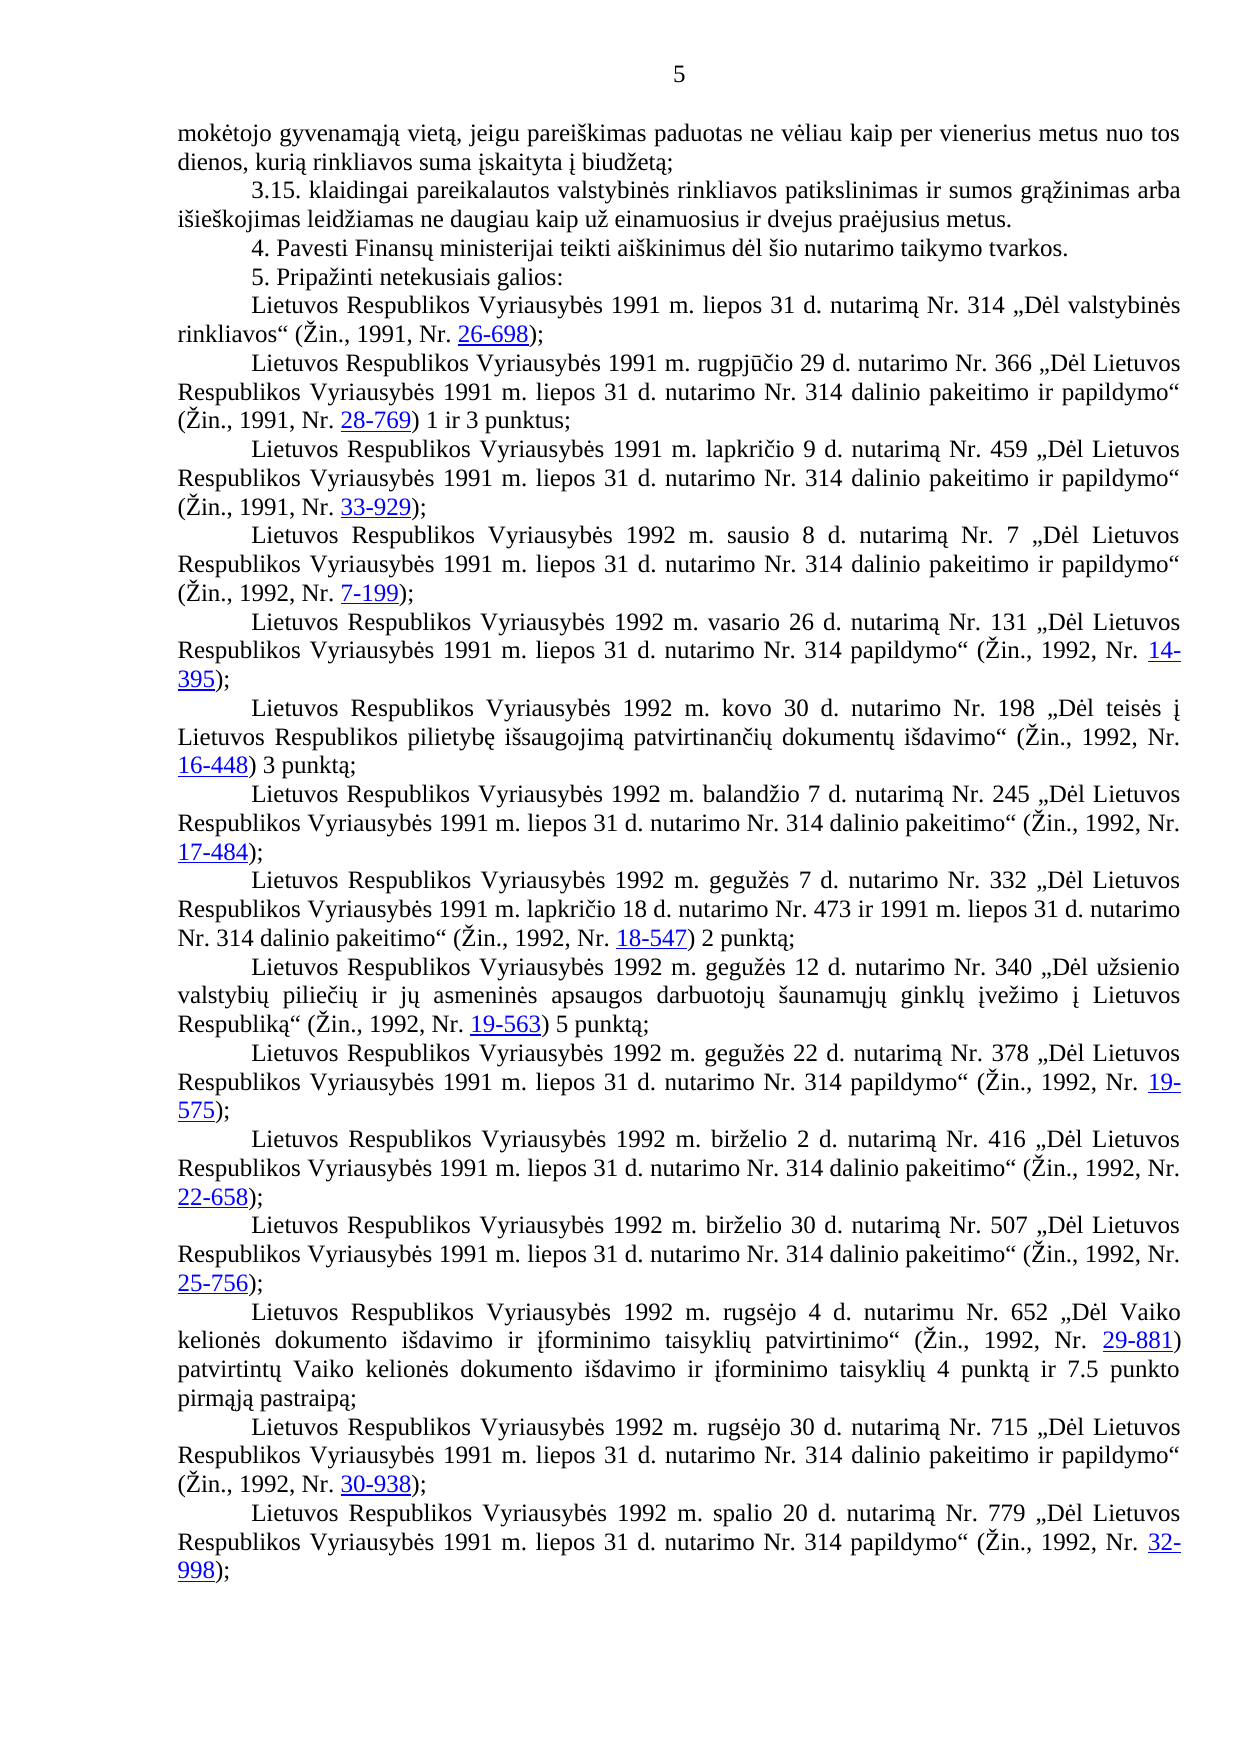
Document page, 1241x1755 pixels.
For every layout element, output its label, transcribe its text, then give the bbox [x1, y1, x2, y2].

text Lietuvos Respublikos Vyriausybės 1992 m. gegužės 7 d. nutarimo Nr. 332 „Dėl Lietuvos Respublikos Vyriausybės 1991 m. lapkričio 18 d. nutarimo Nr. 473 ir 1991 m. liepos 31 d. nutarimo Nr. 314 dalinio pakeitimo“ (Žin., 1992, Nr. 18-547) 2 punktą; [177, 866, 1181, 952]
text Lietuvos Respublikos Vyriausybės 1992 m. birželio 2 d. nutarimą Nr. 416 „Dėl Lietuvos Respublikos Vyriausybės 1991 m. liepos 31 d. nutarimo Nr. 314 dalinio pakeitimo“ (Žin., 1992, Nr. 22-658); [177, 1124, 1181, 1211]
text Lietuvos Respublikos Vyriausybės 1992 m. balandžio 7 d. nutarimą Nr. 245 „Dėl Lietuvos Respublikos Vyriausybės 1991 m. liepos 31 d. nutarimo Nr. 314 dalinio pakeitimo“ (Žin., 1992, Nr. 17-484); [177, 779, 1181, 866]
text Lietuvos Respublikos Vyriausybės 1992 m. rugsėjo 4 d. nutarimu Nr. 652 „Dėl Vaiko kelionės dokumento išdavimo ir įforminimo taisyklių patvirtinimo“ (Žin., 1992, Nr. 29-881) patvirtintų Vaiko kelionės dokumento išdavimo ir įforminimo taisyklių 4 punktą ir 7.5 punkto pirmąją pastraipą; [177, 1297, 1181, 1412]
text Lietuvos Respublikos Vyriausybės 1992 m. sausio 8 d. nutarimą Nr. 7 „Dėl Lietuvos Respublikos Vyriausybės 1991 m. liepos 31 d. nutarimo Nr. 314 dalinio pakeitimo ir papildymo“ (Žin., 1992, Nr. 7-199); [177, 521, 1181, 607]
text Lietuvos Respublikos Vyriausybės 1992 m. gegužės 12 d. nutarimo Nr. 340 „Dėl užsienio valstybių piliečių ir jų asmeninės apsaugos darbuotojų šaunamųjų ginklų įvežimo į Lietuvos Respubliką“ (Žin., 1992, Nr. 19-563) 5 punktą; [177, 952, 1181, 1038]
text Lietuvos Respublikos Vyriausybės 1992 m. vasario 26 d. nutarimą Nr. 131 „Dėl Lietuvos Respublikos Vyriausybės 1991 m. liepos 31 d. nutarimo Nr. 314 papildymo“ (Žin., 1992, Nr. 14-395); [177, 607, 1181, 693]
text Lietuvos Respublikos Vyriausybės 1991 m. liepos 31 d. nutarimą Nr. 314 „Dėl valstybinės rinkliavos“ (Žin., 1991, Nr. 26-698); [177, 291, 1181, 348]
text 5. Pripažinti netekusiais galios: [177, 262, 1181, 291]
text Lietuvos Respublikos Vyriausybės 1992 m. rugsėjo 30 d. nutarimą Nr. 715 „Dėl Lietuvos Respublikos Vyriausybės 1991 m. liepos 31 d. nutarimo Nr. 314 dalinio pakeitimo ir papildymo“ (Žin., 1992, Nr. 30-938); [177, 1412, 1181, 1498]
text mokėtojo gyvenamąją vietą, jeigu pareiškimas paduotas ne vėliau kaip per vienerius metus nuo tos dienos, kurią rinkliavos suma įskaityta į biudžetą; [177, 118, 1181, 176]
text Lietuvos Respublikos Vyriausybės 1991 m. lapkričio 9 d. nutarimą Nr. 459 „Dėl Lietuvos Respublikos Vyriausybės 1991 m. liepos 31 d. nutarimo Nr. 314 dalinio pakeitimo ir papildymo“ (Žin., 1991, Nr. 33-929); [177, 434, 1181, 521]
text 4. Pavesti Finansų ministerijai teikti aiškinimus dėl šio nutarimo taikymo tvarkos. [177, 233, 1181, 262]
text Lietuvos Respublikos Vyriausybės 1991 m. rugpjūčio 29 d. nutarimo Nr. 366 „Dėl Lietuvos Respublikos Vyriausybės 1991 m. liepos 31 d. nutarimo Nr. 314 dalinio pakeitimo ir papildymo“ (Žin., 1991, Nr. 28-769) 1 ir 3 punktus; [177, 348, 1181, 434]
text Lietuvos Respublikos Vyriausybės 1992 m. birželio 30 d. nutarimą Nr. 507 „Dėl Lietuvos Respublikos Vyriausybės 1991 m. liepos 31 d. nutarimo Nr. 314 dalinio pakeitimo“ (Žin., 1992, Nr. 25-756); [177, 1211, 1181, 1297]
text Lietuvos Respublikos Vyriausybės 1992 m. spalio 20 d. nutarimą Nr. 779 „Dėl Lietuvos Respublikos Vyriausybės 1991 m. liepos 31 d. nutarimo Nr. 314 papildymo“ (Žin., 1992, Nr. 32-998); [177, 1498, 1181, 1584]
text Lietuvos Respublikos Vyriausybės 1992 m. gegužės 22 d. nutarimą Nr. 378 „Dėl Lietuvos Respublikos Vyriausybės 1991 m. liepos 31 d. nutarimo Nr. 314 papildymo“ (Žin., 1992, Nr. 19-575); [177, 1038, 1181, 1124]
text 3.15. klaidingai pareikalautos valstybinės rinkliavos patikslinimas ir sumos grąžinimas arba išieškojimas leidžiamas ne daugiau kaip už einamuosius ir dvejus praėjusius metus. [177, 176, 1181, 233]
text Lietuvos Respublikos Vyriausybės 1992 m. kovo 30 d. nutarimo Nr. 198 „Dėl teisės į Lietuvos Respublikos pilietybę išsaugojimą patvirtinančių dokumentų išdavimo“ (Žin., 1992, Nr. 16-448) 3 punktą; [177, 693, 1181, 779]
